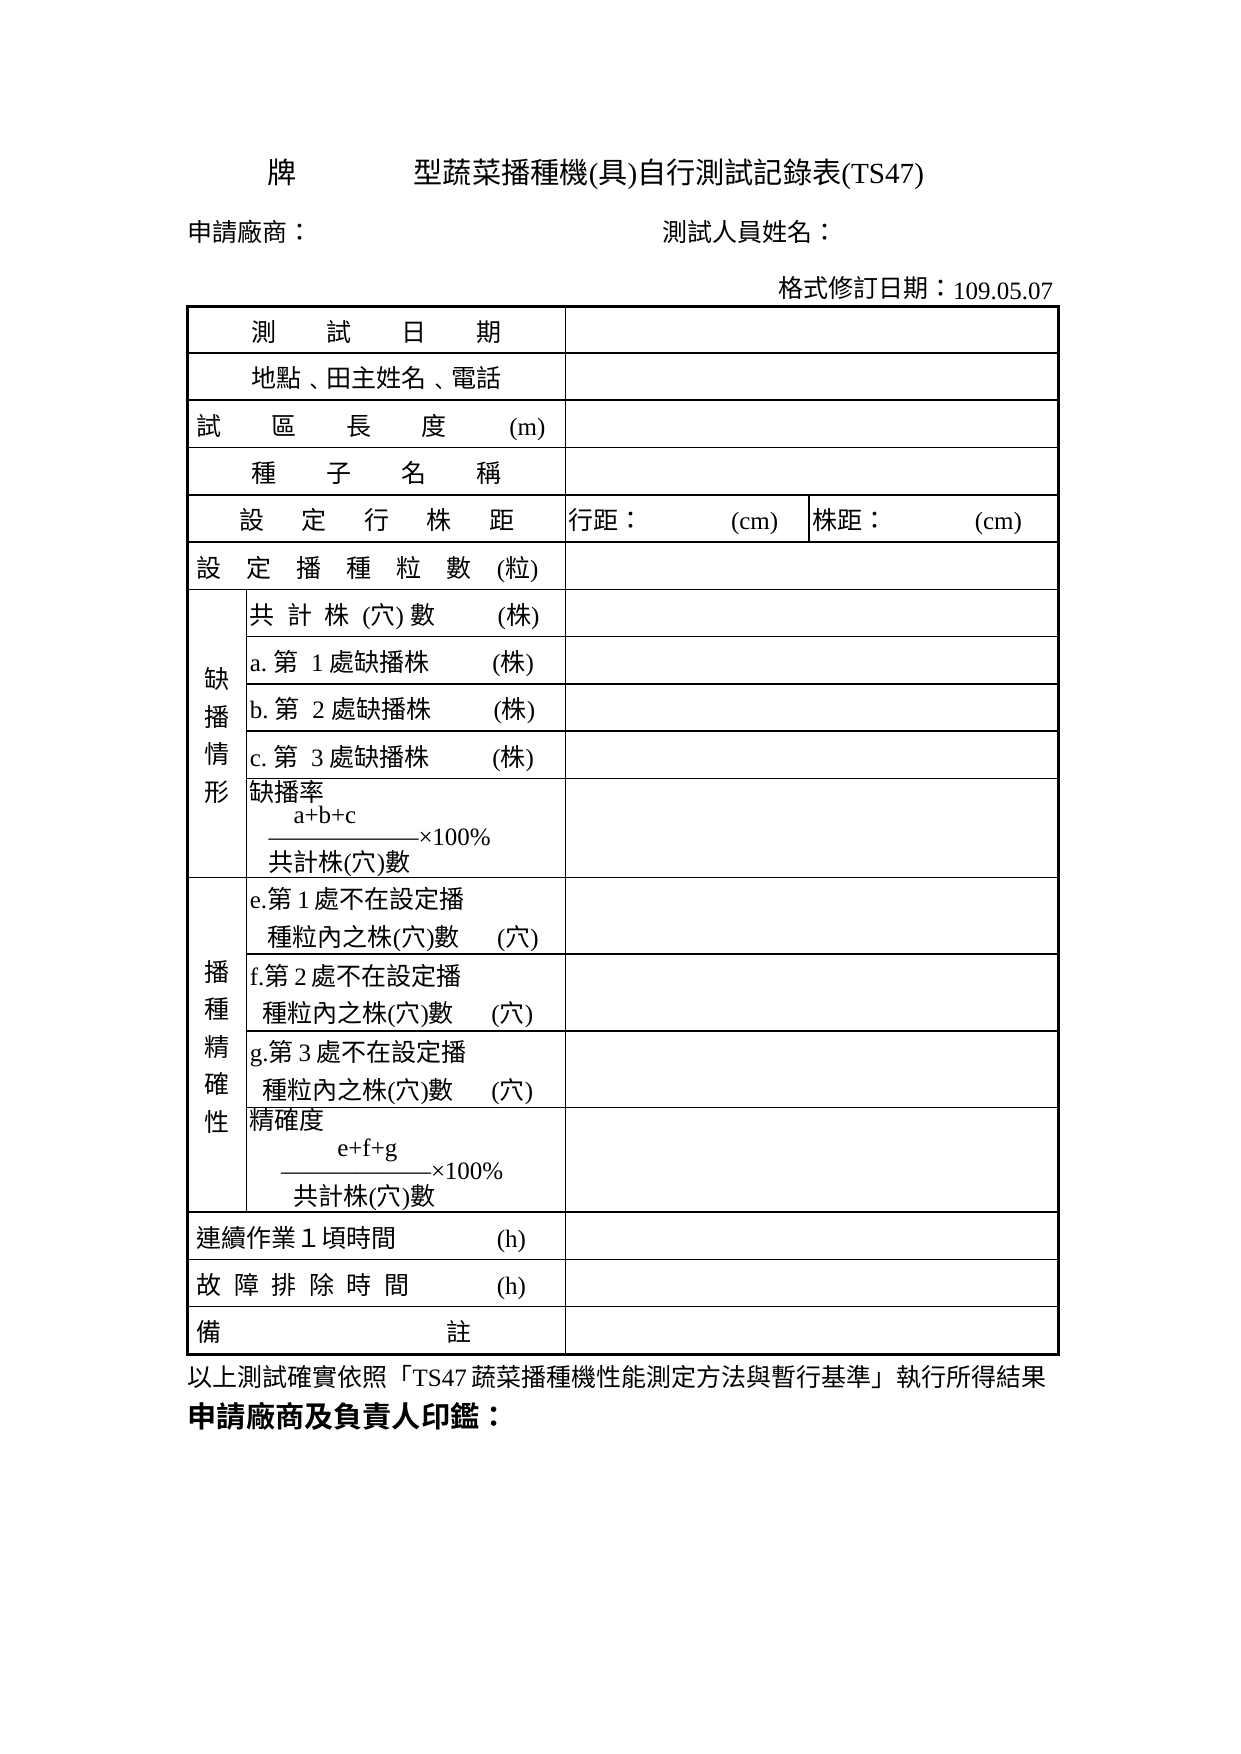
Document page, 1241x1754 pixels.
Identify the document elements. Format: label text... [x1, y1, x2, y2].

table_cell e.第1處不在設定播 種粒內之株(穴)數 (穴) [247, 878, 565, 953]
table_cell 精確度 e+f+g ——————×100% 共計株(穴)數 [247, 1108, 565, 1211]
table_cell 株距： (cm) [810, 496, 1057, 541]
table_cell 種 子 名 稱 [189, 448, 565, 494]
table_cell 連續作業１頃時間 (h) [189, 1213, 565, 1258]
text 格式修訂日期：109.05.07 [187, 255, 1053, 305]
table_cell 試 區 長 度 (m) [189, 401, 565, 447]
table_cell [566, 401, 1057, 447]
table_cell [566, 685, 1057, 730]
table_cell [566, 1108, 1057, 1211]
table_cell 缺播率 a+b+c ——————×100% 共計株(穴)數 [247, 779, 565, 877]
table_cell 故 障 排 除 時 間 (h) [189, 1260, 565, 1306]
table_cell 缺 播 情 形 [189, 590, 246, 877]
table_cell [566, 1260, 1057, 1306]
table_cell [566, 354, 1057, 399]
table_header 測 試 日 期 [189, 308, 565, 352]
table_cell f.第2處不在設定播 種粒內之株(穴)數 (穴) [247, 955, 565, 1030]
table_cell [566, 732, 1057, 778]
table_cell [566, 1213, 1057, 1258]
text 以上測試確實依照「TS47蔬菜播種機性能測定方法與暫行基準」執行所得結果 [187, 1356, 1053, 1394]
table_cell 播 種 精 確 性 [189, 878, 246, 1211]
table_cell [566, 779, 1057, 877]
table_cell 設 定 播 種 粒 數 (粒) [189, 543, 565, 588]
table_cell [566, 543, 1057, 588]
table_cell a. 第 1 處缺播株 (株) [247, 637, 565, 683]
text 牌 型蔬菜播種機(具)自行測試記錄表(TS47) [187, 150, 1087, 192]
table_cell [566, 1307, 1057, 1353]
table_cell [566, 448, 1057, 494]
table_cell g.第3處不在設定播 種粒內之株(穴)數 (穴) [247, 1032, 565, 1106]
table_cell [566, 955, 1057, 1030]
table_cell 地點﹑田主姓名﹑電話 [189, 354, 565, 399]
text 申請廠商及負責人印鑑： [187, 1394, 1053, 1436]
text 申請廠商： 測試人員姓名： [187, 198, 1053, 248]
table_cell 設 定 行 株 距 [189, 496, 565, 541]
table_header [566, 308, 1057, 352]
table_cell 備 註 [189, 1307, 565, 1353]
table_cell [566, 1032, 1057, 1106]
table_cell [566, 637, 1057, 683]
table_cell 行距： (cm) [566, 496, 808, 541]
table_cell b. 第 2 處缺播株 (株) [247, 685, 565, 730]
table_cell [566, 590, 1057, 636]
table_cell [566, 878, 1057, 953]
table_cell 共 計 株 (穴) 數 (株) [247, 590, 565, 636]
table_cell c. 第 3 處缺播株 (株) [247, 732, 565, 778]
